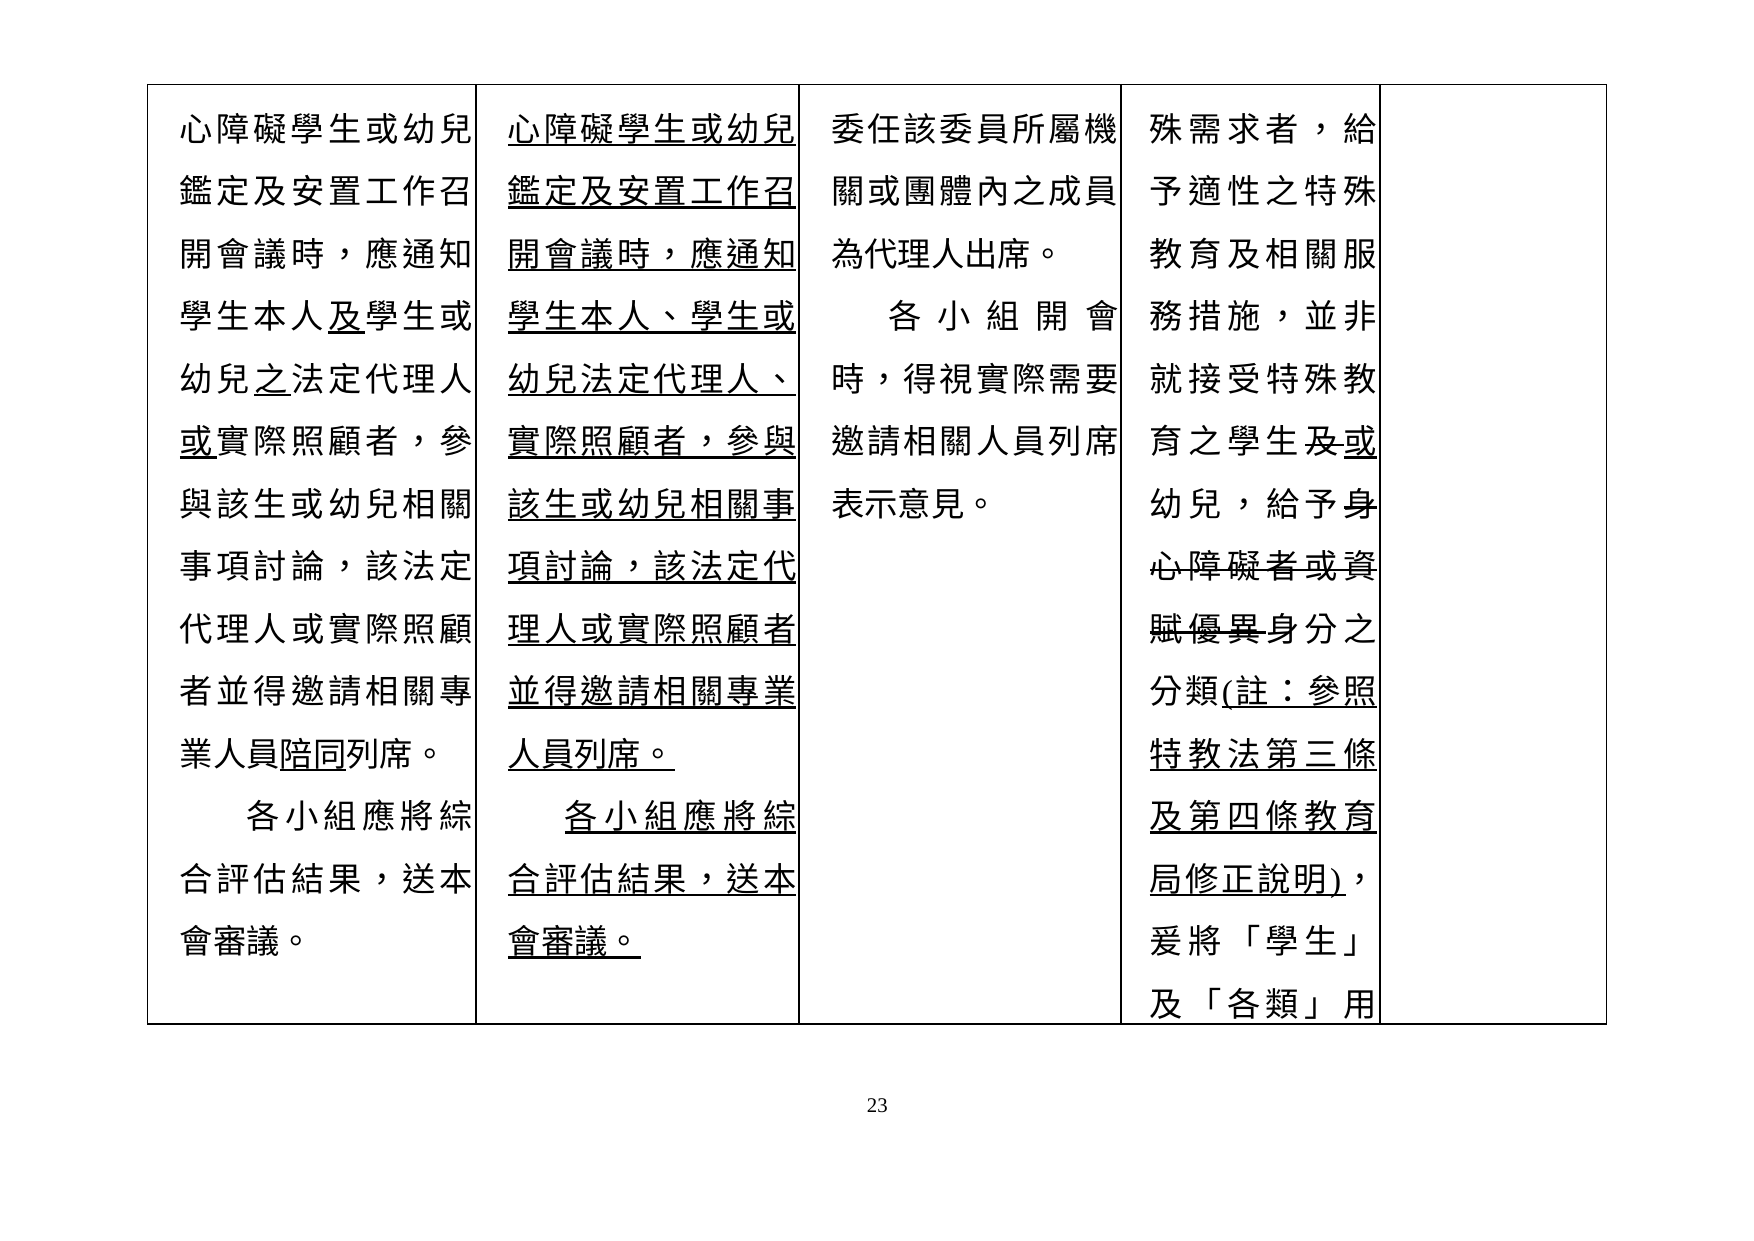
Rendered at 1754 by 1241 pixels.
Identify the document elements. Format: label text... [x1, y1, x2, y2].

table_cell 委任該委員所屬機關或團體內之成員為代理人出席。 各小組開會時，得視實際需要邀請相關人員列席表示意見。 [800, 85, 1120, 1023]
table_cell [1381, 85, 1606, 1023]
table_cell 殊需求者，給予適性之特殊教育及相關服務措施，並非就接受特殊教育之學生及或幼兒，給予身心障礙者或資賦優異身分之分類(註：參照特教法第三條及第四條教育局修正說明)，爰將「學生」及「各類」用 [1122, 85, 1379, 1023]
table_cell 第七條 本會得視各教育階段需要，依特殊教育法規定之身心障礙及資賦優異類別設置各小組，負責特殊教育學生及幼兒之鑑定、安置、輔導及支持服務等事項之綜合評估作業，並得依需要定期或不定期召開會議。 前項各小組成員由本會委員及視實際需要邀請之學者專家、教師、特殊教育學生家長團體代表共三人至七人組成，並置召集人一人，由委員互推產生。 各小組開會時，得視實際需要邀請相關人員列席表示意見；辦理身心障礙學生或幼兒鑑定及安置工作召開會議時，應通知學生本人、學生或幼兒法定代理人、實際照顧者，參與該生或幼兒相關事項討論，該法定代理人或實際照顧者並得邀請相關專業人員列席。 各小組應將綜合評估結果，送本會審議。 [477, 85, 798, 1023]
table_cell 第七條 本會得視各教育階段需要，依特殊教育法規定之身心障礙及資賦優異類別設置各小組，負責學生及幼兒之鑑定、安置、輔導及支持服務等事宜之綜合評估作業，並得依需要定期或不定期召開會議。 前項各小組成員由本會委員及視實際需要邀請之學者專家、教師、特殊教育學生家長團體代表共三人至七人組成，並置召集人一人，由委員互推產生。 各小組開會時，得視實際需要邀請相關人員列席表示意見；辦理身心障礙學生或幼兒鑑定及安置工作召開會議時，應通知學生本人及學生或幼兒之法定代理人或實際照顧者，參與該生或幼兒相關事項討論，該法定代理人或實際照顧者並得邀請相關專業人員陪同列席。 各小組應將綜合評估結果，送本會審議。 [148, 85, 475, 1023]
